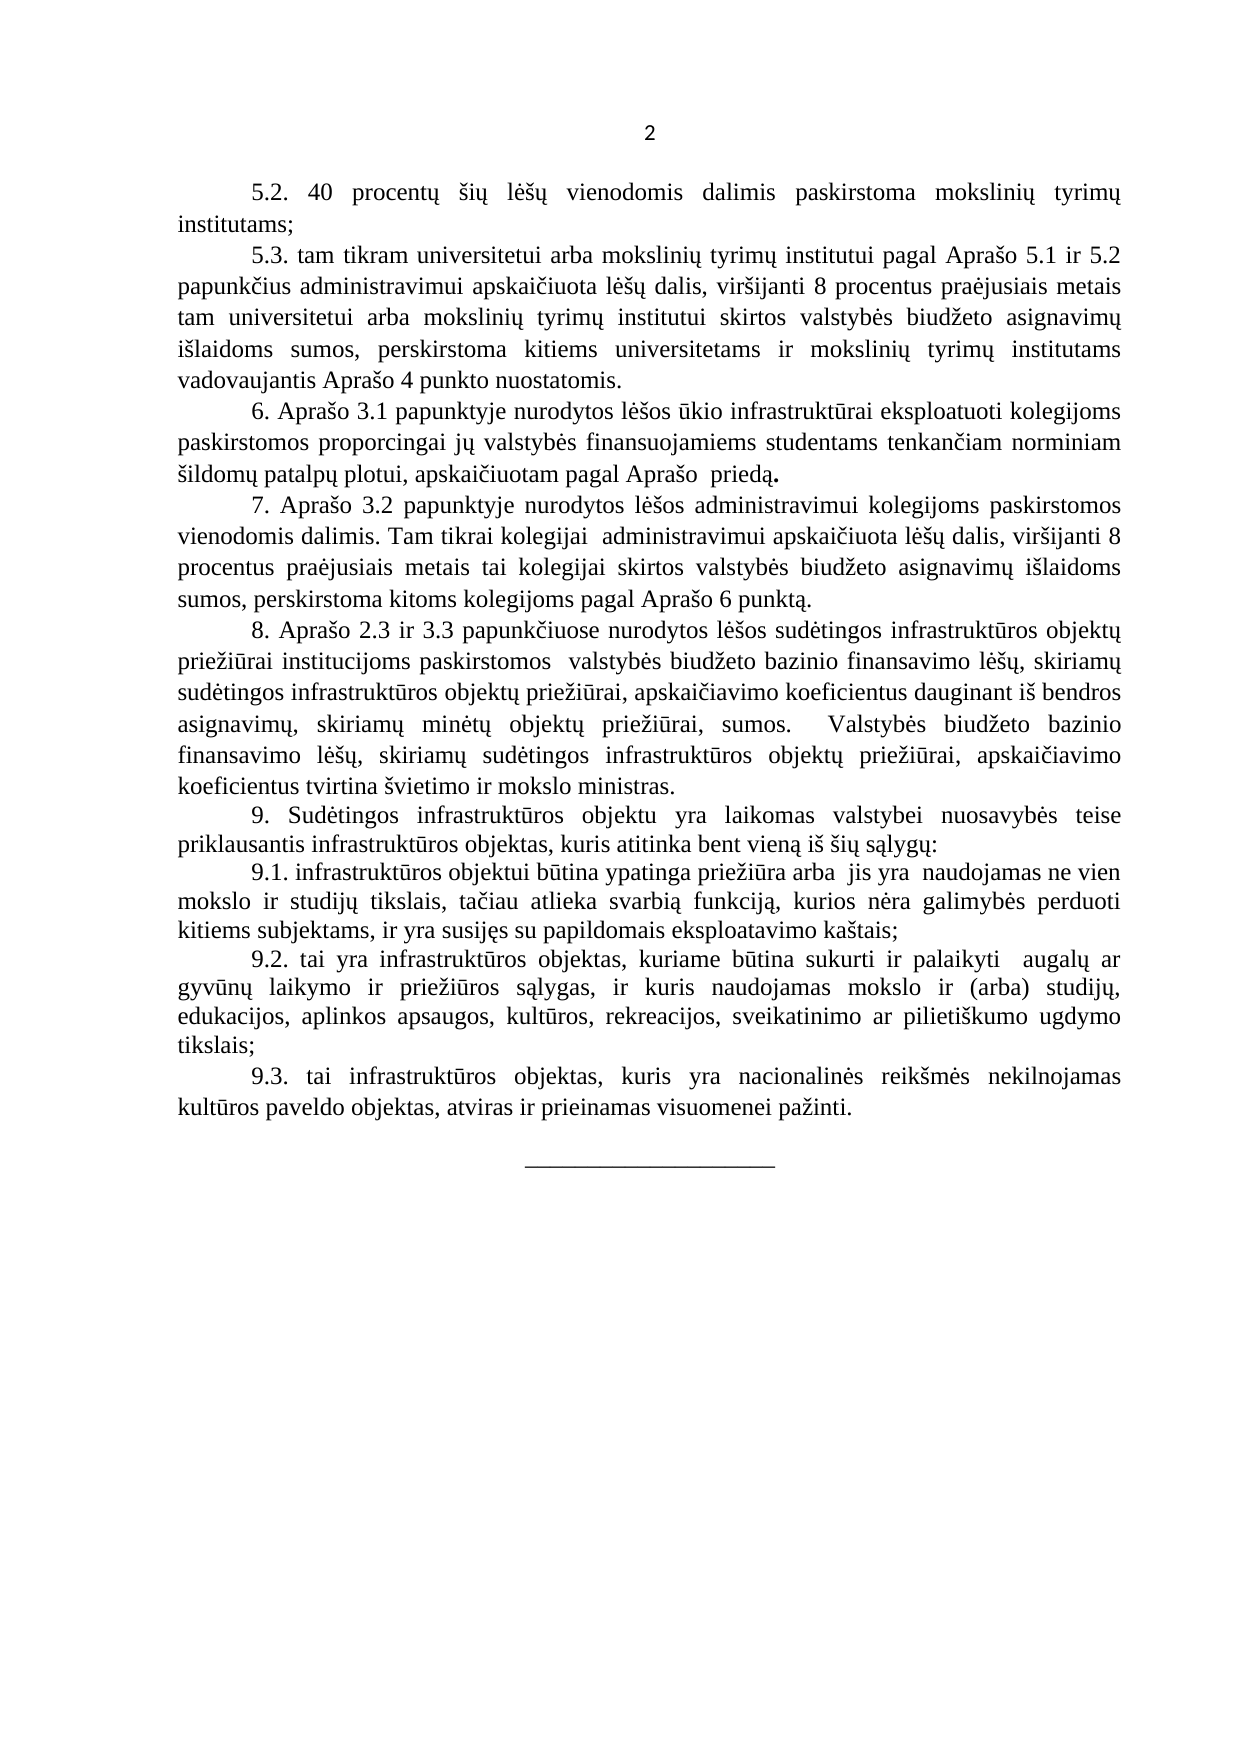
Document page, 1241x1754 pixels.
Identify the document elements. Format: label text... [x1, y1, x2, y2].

text 9.1. infrastruktūros objektui būtina ypatinga priežiūra arba jis yra naudojamas ne vien mokslo ir studijų tikslais, tačiau atlieka svarbią funkciją, kurios nėra galimybės perduoti kitiems subjektams, ir yra susijęs su papildomais eksploatavimo kaštais; [177, 857, 1122, 944]
text 5.3. tam tikram universitetui arba mokslinių tyrimų institutui pagal Aprašo 5.1 ir 5.2 papunkčius administravimui apskaičiuota lėšų dalis, viršijanti 8 procentus praėjusiais metais tam universitetui arba mokslinių tyrimų institutui skirtos valstybės biudžeto asignavimų išlaidoms sumos, perskirstoma kitiems universitetams ir mokslinių tyrimų institutams vadovaujantis Aprašo 4 punkto nuostatomis. [177, 237, 1122, 394]
text 8. Aprašo 2.3 ir 3.3 papunkčiuose nurodytos lėšos sudėtingos infrastruktūros objektų priežiūrai institucijoms paskirstomos valstybės biudžeto bazinio finansavimo lėšų, skiriamų sudėtingos infrastruktūros objektų priežiūrai, apskaičiavimo koeficientus dauginant iš bendros asignavimų, skiriamų minėtų objektų priežiūrai, sumos. Valstybės biudžeto bazinio finansavimo lėšų, skiriamų sudėtingos infrastruktūros objektų priežiūrai, apskaičiavimo koeficientus tvirtina švietimo ir mokslo ministras. [177, 612, 1122, 800]
text 9. Sudėtingos infrastruktūros objektu yra laikomas valstybei nuosavybės teise priklausantis infrastruktūros objektas, kuris atitinka bent vieną iš šių sąlygų: [177, 800, 1122, 857]
text 7. Aprašo 3.2 papunktyje nurodytos lėšos administravimui kolegijoms paskirstomos vienodomis dalimis. Tam tikrai kolegijai administravimui apskaičiuota lėšų dalis, viršijanti 8 procentus praėjusiais metais tai kolegijai skirtos valstybės biudžeto asignavimų išlaidoms sumos, perskirstoma kitoms kolegijoms pagal Aprašo 6 punktą. [177, 487, 1122, 612]
text 5.2. 40 procentų šių lėšų vienodomis dalimis paskirstoma mokslinių tyrimų institutams; [177, 175, 1122, 237]
text 6. Aprašo 3.1 papunktyje nurodytos lėšos ūkio infrastruktūrai eksploatuoti kolegijoms paskirstomos proporcingai jų valstybės finansuojamiems studentams tenkančiam norminiam šildomų patalpų plotui, apskaičiuotam pagal Aprašo priedą. [177, 394, 1122, 487]
text 9.3. tai infrastruktūros objektas, kuris yra nacionalinės reikšmės nekilnojamas kultūros paveldo objektas, atviras ir prieinamas visuomenei pažinti. [177, 1059, 1122, 1121]
text –––––––––––––––––––– [177, 1150, 1122, 1179]
text 9.2. tai yra infrastruktūros objektas, kuriame būtina sukurti ir palaikyti augalų ar gyvūnų laikymo ir priežiūros sąlygas, ir kuris naudojamas mokslo ir (arba) studijų, edukacijos, aplinkos apsaugos, kultūros, rekreacijos, sveikatinimo ar pilietiškumo ugdymo tikslais; [177, 944, 1122, 1059]
